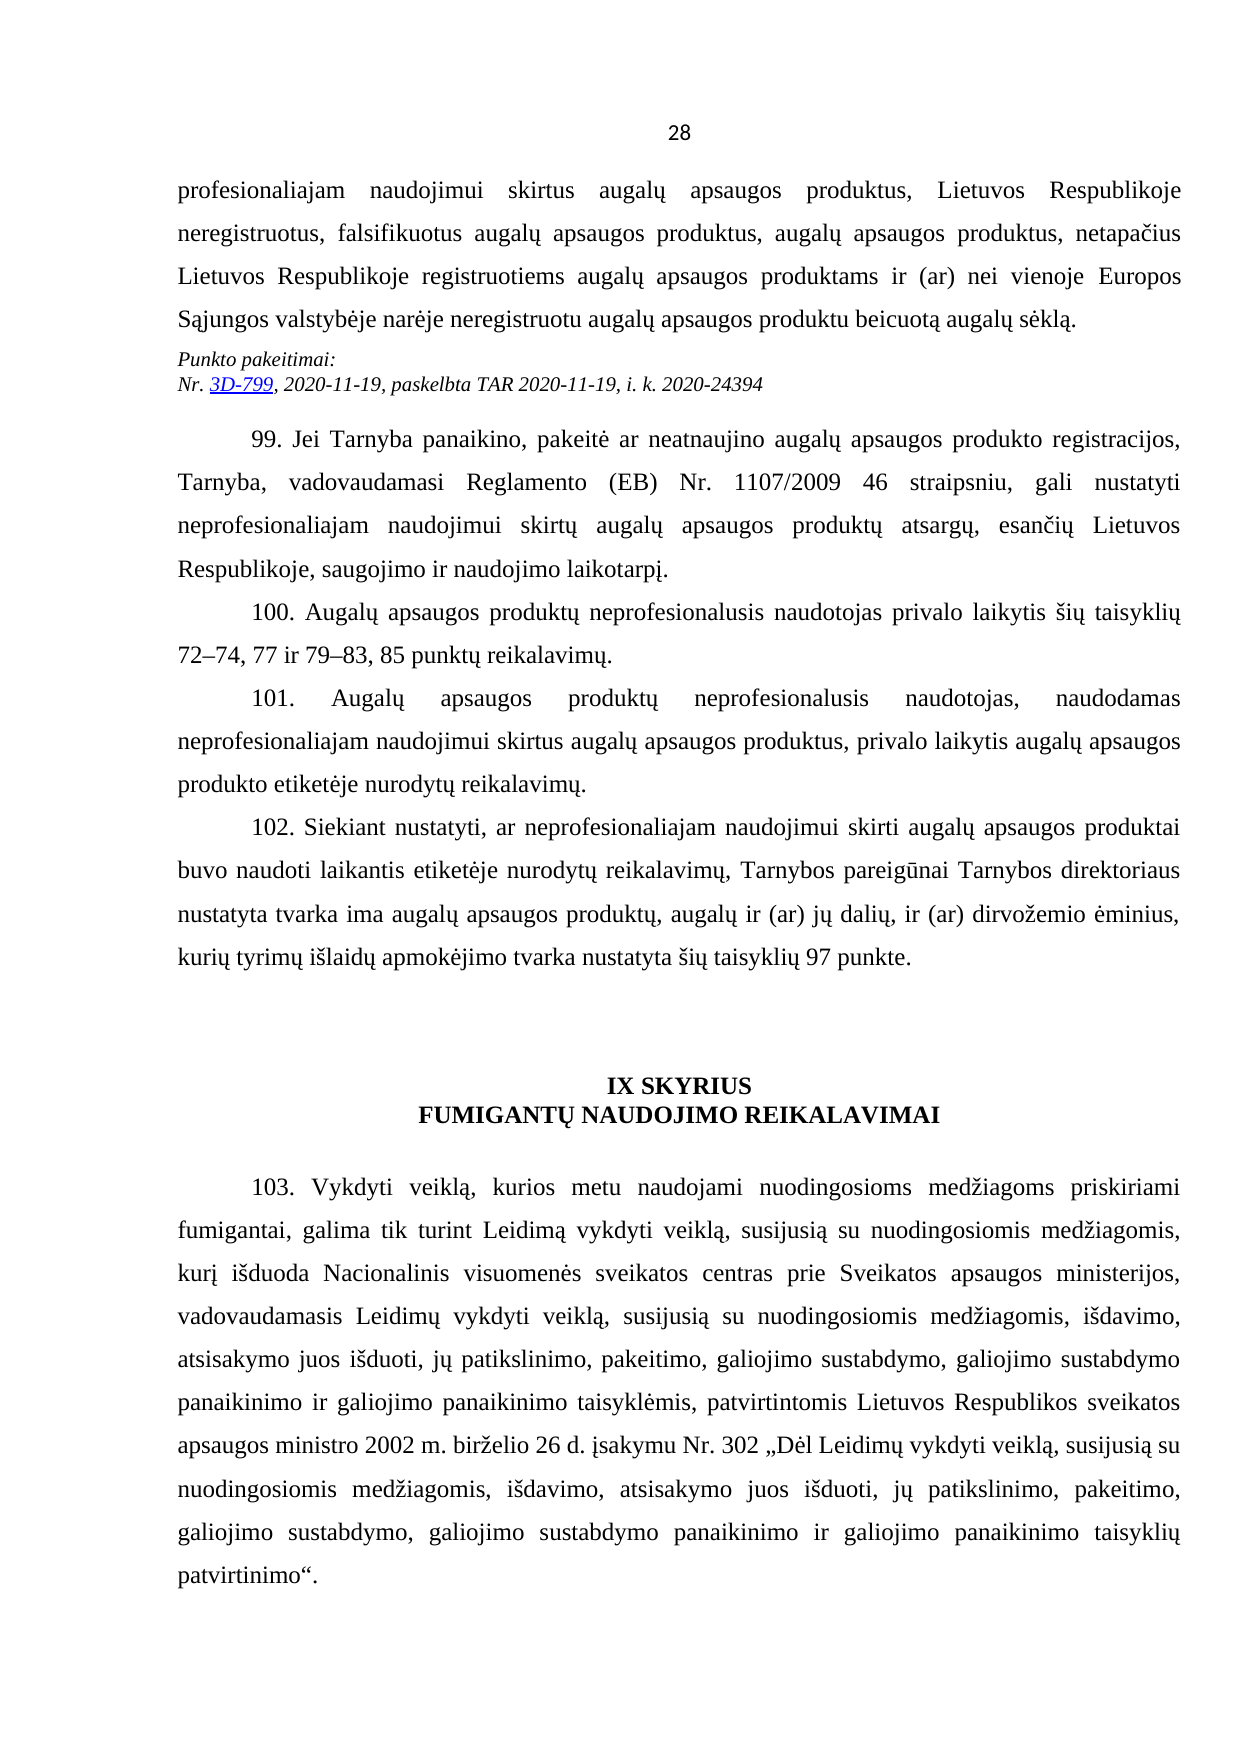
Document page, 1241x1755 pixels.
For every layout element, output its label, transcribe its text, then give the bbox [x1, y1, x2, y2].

text 100. Augalų apsaugos produktų neprofesionalusis naudotojas privalo laikytis šių taisyklių 72–74, 77 ir 79–83, 85 punktų reikalavimų. [177, 597, 1181, 669]
text 99. Jei Tarnyba panaikino, pakeitė ar neatnaujino augalų apsaugos produkto registracijos, Tarnyba, vadovaudamasi Reglamento (EB) Nr. 1107/2009 46 straipsniu, gali nustatyti neprofesionaliajam naudojimui skirtų augalų apsaugos produktų atsargų, esančių Lietuvos Respublikoje, saugojimo ir naudojimo laikotarpį. [177, 424, 1181, 582]
text Punkto pakeitimai: [177, 347, 1181, 371]
subtitle FUMIGANTŲ NAUDOJIMO REIKALAVIMAI [177, 1100, 1181, 1129]
text 103. Vykdyti veiklą, kurios metu naudojami nuodingosioms medžiagoms priskiriami fumigantai, galima tik turint Leidimą vykdyti veiklą, susijusią su nuodingosiomis medžiagomis, kurį išduoda Nacionalinis visuomenės sveikatos centras prie Sveikatos apsaugos ministerijos, vadovaudamasis Leidimų vykdyti veiklą, susijusią su nuodingosiomis medžiagomis, išdavimo, atsisakymo juos išduoti, jų patikslinimo, pakeitimo, galiojimo sustabdymo, galiojimo sustabdymo panaikinimo ir galiojimo panaikinimo taisyklėmis, patvirtintomis Lietuvos Respublikos sveikatos apsaugos ministro 2002 m. birželio 26 d. įsakymu Nr. 302 „Dėl Leidimų vykdyti veiklą, susijusią su nuodingosiomis medžiagomis, išdavimo, atsisakymo juos išduoti, jų patikslinimo, pakeitimo, galiojimo sustabdymo, galiojimo sustabdymo panaikinimo ir galiojimo panaikinimo taisyklių patvirtinimo“. [177, 1172, 1181, 1589]
text Nr. 3D-799, 2020-11-19, paskelbta TAR 2020-11-19, i. k. 2020-24394 [177, 371, 1181, 396]
subtitle IX SKYRIUS [177, 1071, 1181, 1100]
text 102. Siekiant nustatyti, ar neprofesionaliajam naudojimui skirti augalų apsaugos produktai buvo naudoti laikantis etiketėje nurodytų reikalavimų, Tarnybos pareigūnai Tarnybos direktoriaus nustatyta tvarka ima augalų apsaugos produktų, augalų ir (ar) jų dalių, ir (ar) dirvožemio ėminius, kurių tyrimų išlaidų apmokėjimo tvarka nustatyta šių taisyklių 97 punkte. [177, 812, 1181, 971]
text profesionaliajam naudojimui skirtus augalų apsaugos produktus, Lietuvos Respublikoje neregistruotus, falsifikuotus augalų apsaugos produktus, augalų apsaugos produktus, netapačius Lietuvos Respublikoje registruotiems augalų apsaugos produktams ir (ar) nei vienoje Europos Sąjungos valstybėje narėje neregistruotu augalų apsaugos produktu beicuotą augalų sėklą. [177, 175, 1181, 333]
text 101. Augalų apsaugos produktų neprofesionalusis naudotojas, naudodamas neprofesionaliajam naudojimui skirtus augalų apsaugos produktus, privalo laikytis augalų apsaugos produkto etiketėje nurodytų reikalavimų. [177, 683, 1181, 798]
